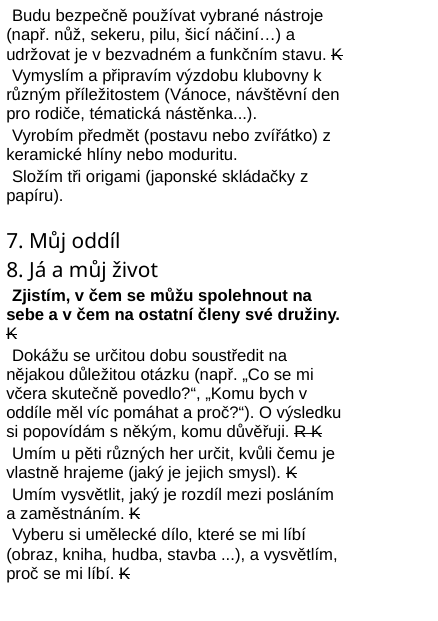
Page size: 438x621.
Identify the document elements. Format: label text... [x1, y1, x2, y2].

text Vymyslím a připravím výzdobu klubovny k různým příležitostem (Vánoce, návštěvní den pro rodiče, tématická nástěnka...). [6, 66, 342, 123]
text Budu bezpečně používat vybrané nástroje (např. nůž, sekeru, pilu, šicí náčiní…) a udržovat je v bezvadném a funkčním stavu. K [6, 6, 342, 63]
text Umím vysvětlit, jaký je rozdíl mezi posláním a zaměstnáním. K [6, 484, 342, 523]
text Vyberu si umělecké dílo, které se mi líbí (obraz, kniha, hudba, stavba ...), a vysvětlím, proč se mi líbí. K [6, 525, 342, 583]
subtitle 8. Já a můj život [6, 255, 431, 283]
text Vyrobím předmět (postavu nebo zvířátko) z keramické hlíny nebo moduritu. [6, 126, 342, 164]
text Umím u pěti různých her určit, kvůli čemu je vlastně hrajeme (jaký je jejich smysl). K [6, 444, 342, 482]
subtitle 7. Můj oddíl [6, 226, 431, 255]
text Složím tři origami (japonské skládačky z papíru). [6, 166, 342, 205]
text Dokážu se určitou dobu soustředit na nějakou důležitou otázku (např. „Co se mi včera skutečně povedlo?“, „Komu bych v oddíle měl víc pomáhat a proč?“). O výsledku si popovídám s někým, komu důvěřuji. R K [6, 346, 342, 441]
text Zjistím, v čem se můžu spolehnout na sebe a v čem na ostatní členy své družiny. K [6, 286, 342, 343]
